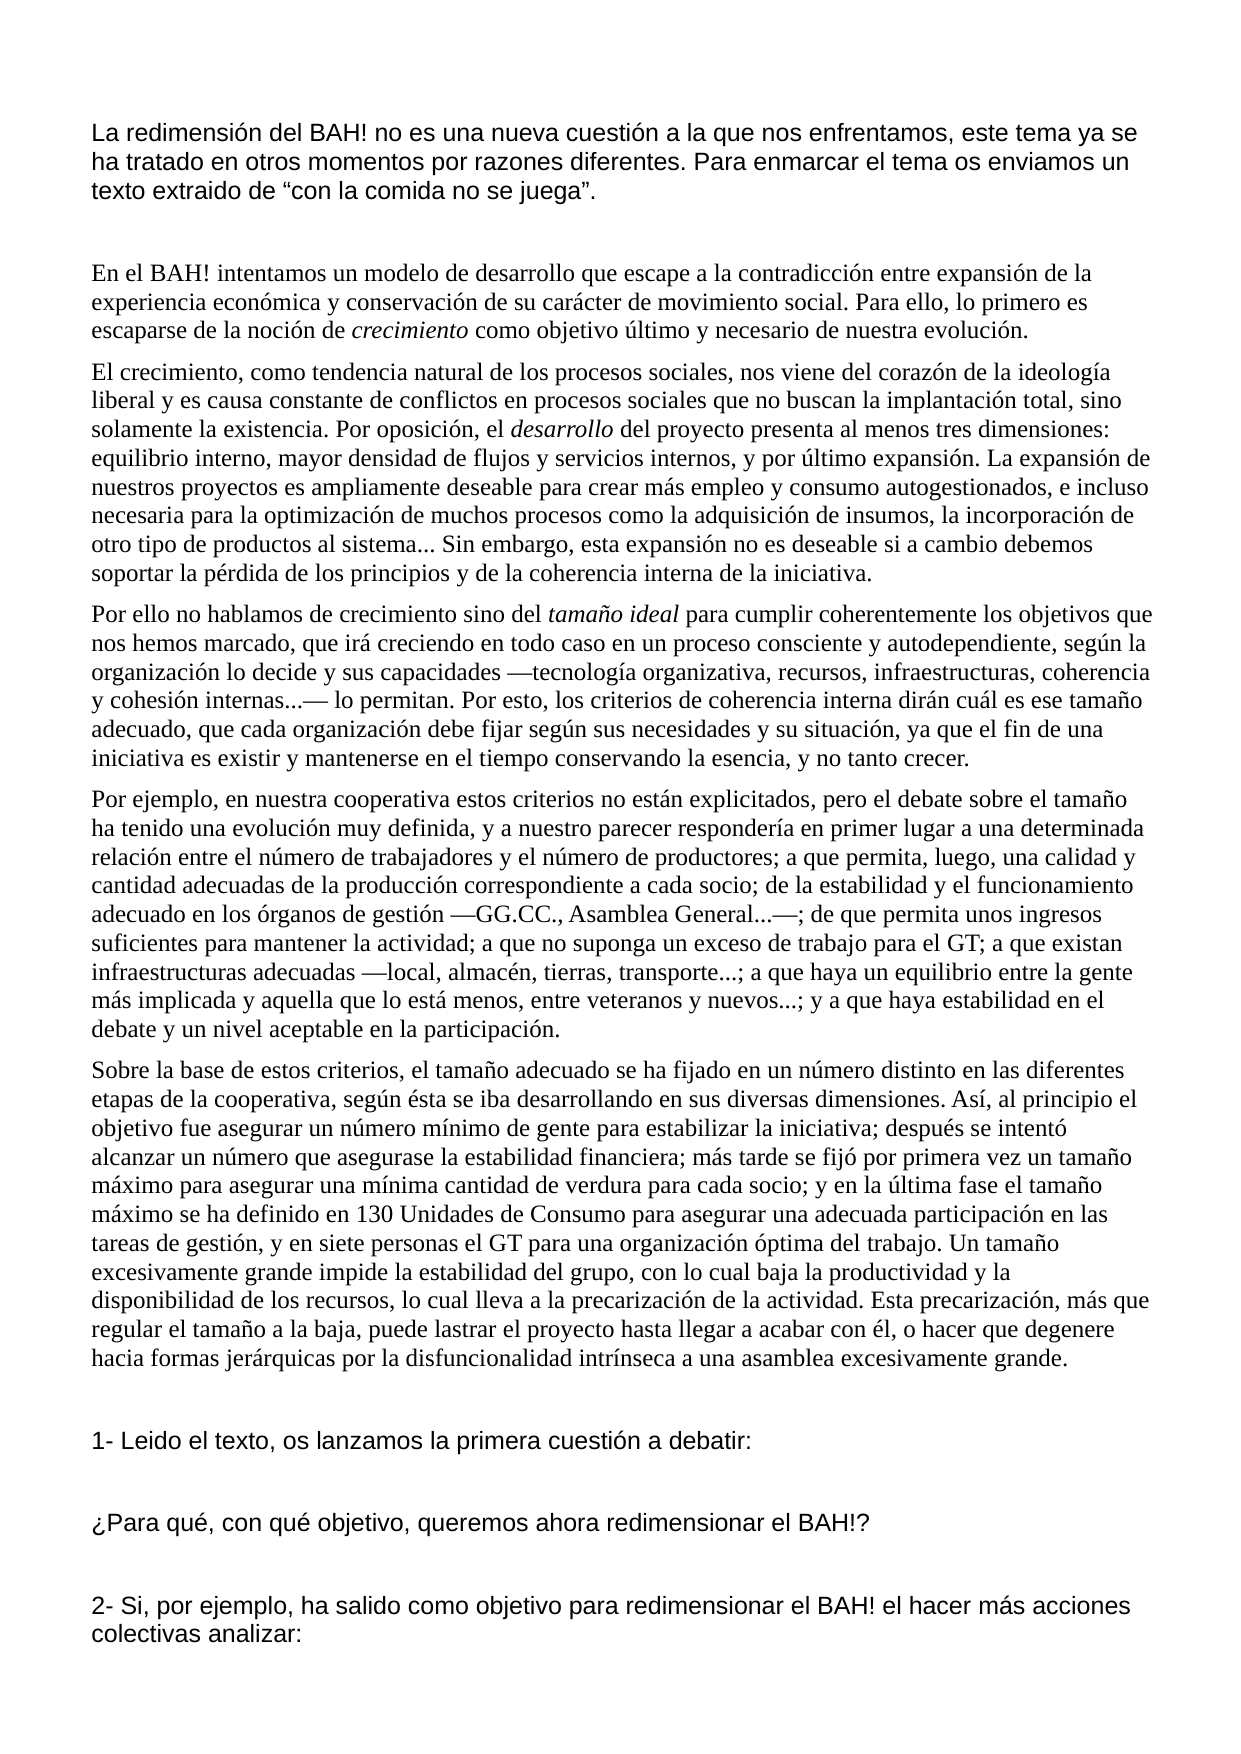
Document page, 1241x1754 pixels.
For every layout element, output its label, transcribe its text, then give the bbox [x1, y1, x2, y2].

text La redimensión del BAH! no es una nueva cuestión a la que nos enfrentamos, este tema ya se ha tratado en otros momentos por razones diferentes. Para enmarcar el tema os enviamos un texto extraido de “con la comida no se juega”. [91, 118, 1154, 204]
text El crecimiento, como tendencia natural de los procesos sociales, nos viene del corazón de la ideología liberal y es causa constante de conflictos en procesos sociales que no buscan la implantación total, sino solamente la existencia. Por oposición, el desarrollo del proyecto presenta al menos tres dimensiones: equilibrio interno, mayor densidad de flujos y servicios internos, y por último expansión. La expansión de nuestros proyectos es ampliamente deseable para crear más empleo y consumo autogestionados, e incluso necesaria para la optimización de muchos procesos como la adquisición de insumos, la incorporación de otro tipo de productos al sistema... Sin embargo, esta expansión no es deseable si a cambio debemos soportar la pérdida de los principios y de la coherencia interna de la iniciativa. [91, 357, 1154, 587]
text ¿Para qué, con qué objetivo, queremos ahora redimensionar el BAH!? [91, 1508, 1154, 1537]
text Por ello no hablamos de crecimiento sino del tamaño ideal para cumplir coherentemente los objetivos que nos hemos marcado, que irá creciendo en todo caso en un proceso consciente y autodependiente, según la organización lo decide y sus capacidades —tecnología organizativa, recursos, infraestructuras, coherencia y cohesión internas...— lo permitan. Por esto, los criterios de coherencia interna dirán cuál es ese tamaño adecuado, que cada organización debe fijar según sus necesidades y su situación, ya que el fin de una iniciativa es existir y mantenerse en el tiempo conservando la esencia, y no tanto crecer. [91, 599, 1154, 772]
text Sobre la base de estos criterios, el tamaño adecuado se ha fijado en un número distinto en las diferentes etapas de la cooperativa, según ésta se iba desarrollando en sus diversas dimensiones. Así, al principio el objetivo fue asegurar un número mínimo de gente para estabilizar la iniciativa; después se intentó alcanzar un número que asegurase la estabilidad financiera; más tarde se fijó por primera vez un tamaño máximo para asegurar una mínima cantidad de verdura para cada socio; y en la última fase el tamaño máximo se ha definido en 130 Unidades de Consumo para asegurar una adecuada participación en las tareas de gestión, y en siete personas el GT para una organización óptima del trabajo. Un tamaño excesivamente grande impide la estabilidad del grupo, con lo cual baja la productividad y la disponibilidad de los recursos, lo cual lleva a la precarización de la actividad. Esta precarización, más que regular el tamaño a la baja, puede lastrar el proyecto hasta llegar a acabar con él, o hacer que degenere hacia formas jerárquicas por la disfuncionalidad intrínseca a una asamblea excesivamente grande. [91, 1056, 1154, 1372]
text Por ejemplo, en nuestra cooperativa estos criterios no están explicitados, pero el debate sobre el tamaño ha tenido una evolución muy definida, y a nuestro parecer respondería en primer lugar a una determinada relación entre el número de trabajadores y el número de productores; a que permita, luego, una calidad y cantidad adecuadas de la producción correspondiente a cada socio; de la estabilidad y el funcionamiento adecuado en los órganos de gestión —GG.CC., Asamblea General...—; de que permita unos ingresos suficientes para mantener la actividad; a que no suponga un exceso de trabajo para el GT; a que existan infraestructuras adecuadas —local, almacén, tierras, transporte...; a que haya un equilibrio entre la gente más implicada y aquella que lo está menos, entre veteranos y nuevos...; y a que haya estabilidad en el debate y un nivel aceptable en la participación. [91, 784, 1154, 1043]
text En el BAH! intentamos un modelo de desarrollo que escape a la contradicción entre expansión de la experiencia económica y conservación de su carácter de movimiento social. Para ello, lo primero es escaparse de la noción de crecimiento como objetivo último y necesario de nuestra evolución. [91, 258, 1154, 344]
text 1- Leido el texto, os lanzamos la primera cuestión a debatir: [91, 1426, 1154, 1454]
text 2- Si, por ejemplo, ha salido como objetivo para redimensionar el BAH! el hacer más acciones colectivas analizar: [91, 1591, 1154, 1648]
